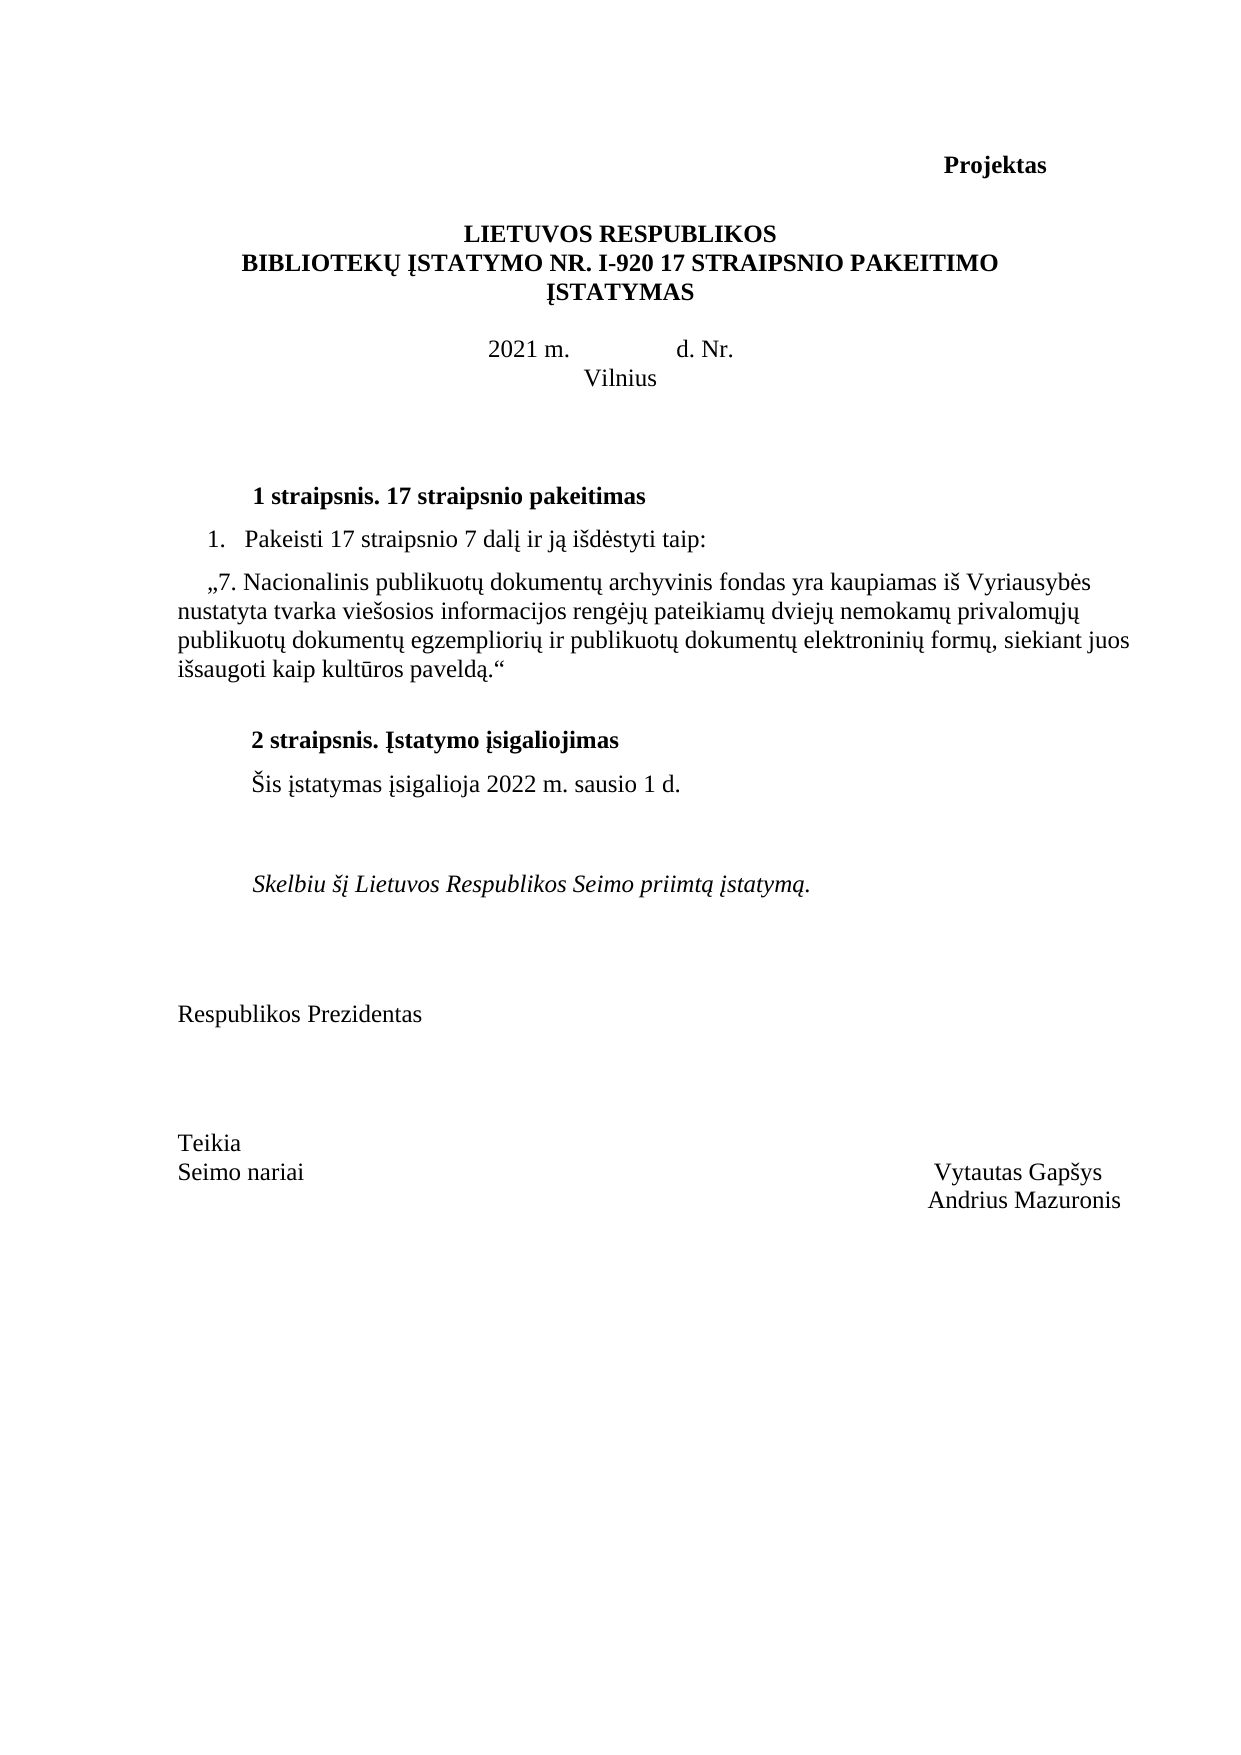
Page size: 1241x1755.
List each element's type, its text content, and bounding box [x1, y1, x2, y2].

text Šis įstatymas įsigalioja 2022 m. sausio 1 d. [251, 769, 1152, 797]
text 2 straipsnis. Įstatymo įsigaliojimas [251, 726, 1152, 754]
text Respublikos Prezidentas [177, 999, 1152, 1027]
text Skelbiu šį Lietuvos Respublikos Seimo priimtą įstatymą. [177, 869, 1152, 898]
text ĮSTATYMAS [150, 277, 1090, 306]
text 2021 m. d. Nr. [150, 334, 1090, 363]
text LIETUVOS RESPUBLIKOS [150, 219, 1090, 248]
text Andrius Mazuronis [177, 1186, 1152, 1214]
text „7. Nacionalinis publikuotų dokumentų archyvinis fondas yra kaupiamas iš Vyriausybės nustatyta tvarka viešosios informacijos rengėjų pateikiamų dviejų nemokamų privalomųjų publikuotų dokumentų egzempliorių ir publikuotų dokumentų elektroninių formų, siekiant juos išsaugoti kaip kultūros paveldą.“ [177, 567, 1152, 682]
text BIBLIOTEKŲ įstatymO nr. I-920 17 straipsniO pakeitimo [150, 248, 1090, 277]
text 1. Pakeisti 17 straipsnio 7 dalį ir ją išdėstyti taip: [207, 524, 1152, 553]
text Seimo nariai Vytautas Gapšys [177, 1157, 1152, 1186]
text Vilnius [150, 363, 1090, 392]
text Projektas [750, 150, 1090, 179]
text Teikia [177, 1128, 1152, 1157]
text 1 straipsnis. 17 straipsnio pakeitimas [177, 481, 1152, 510]
